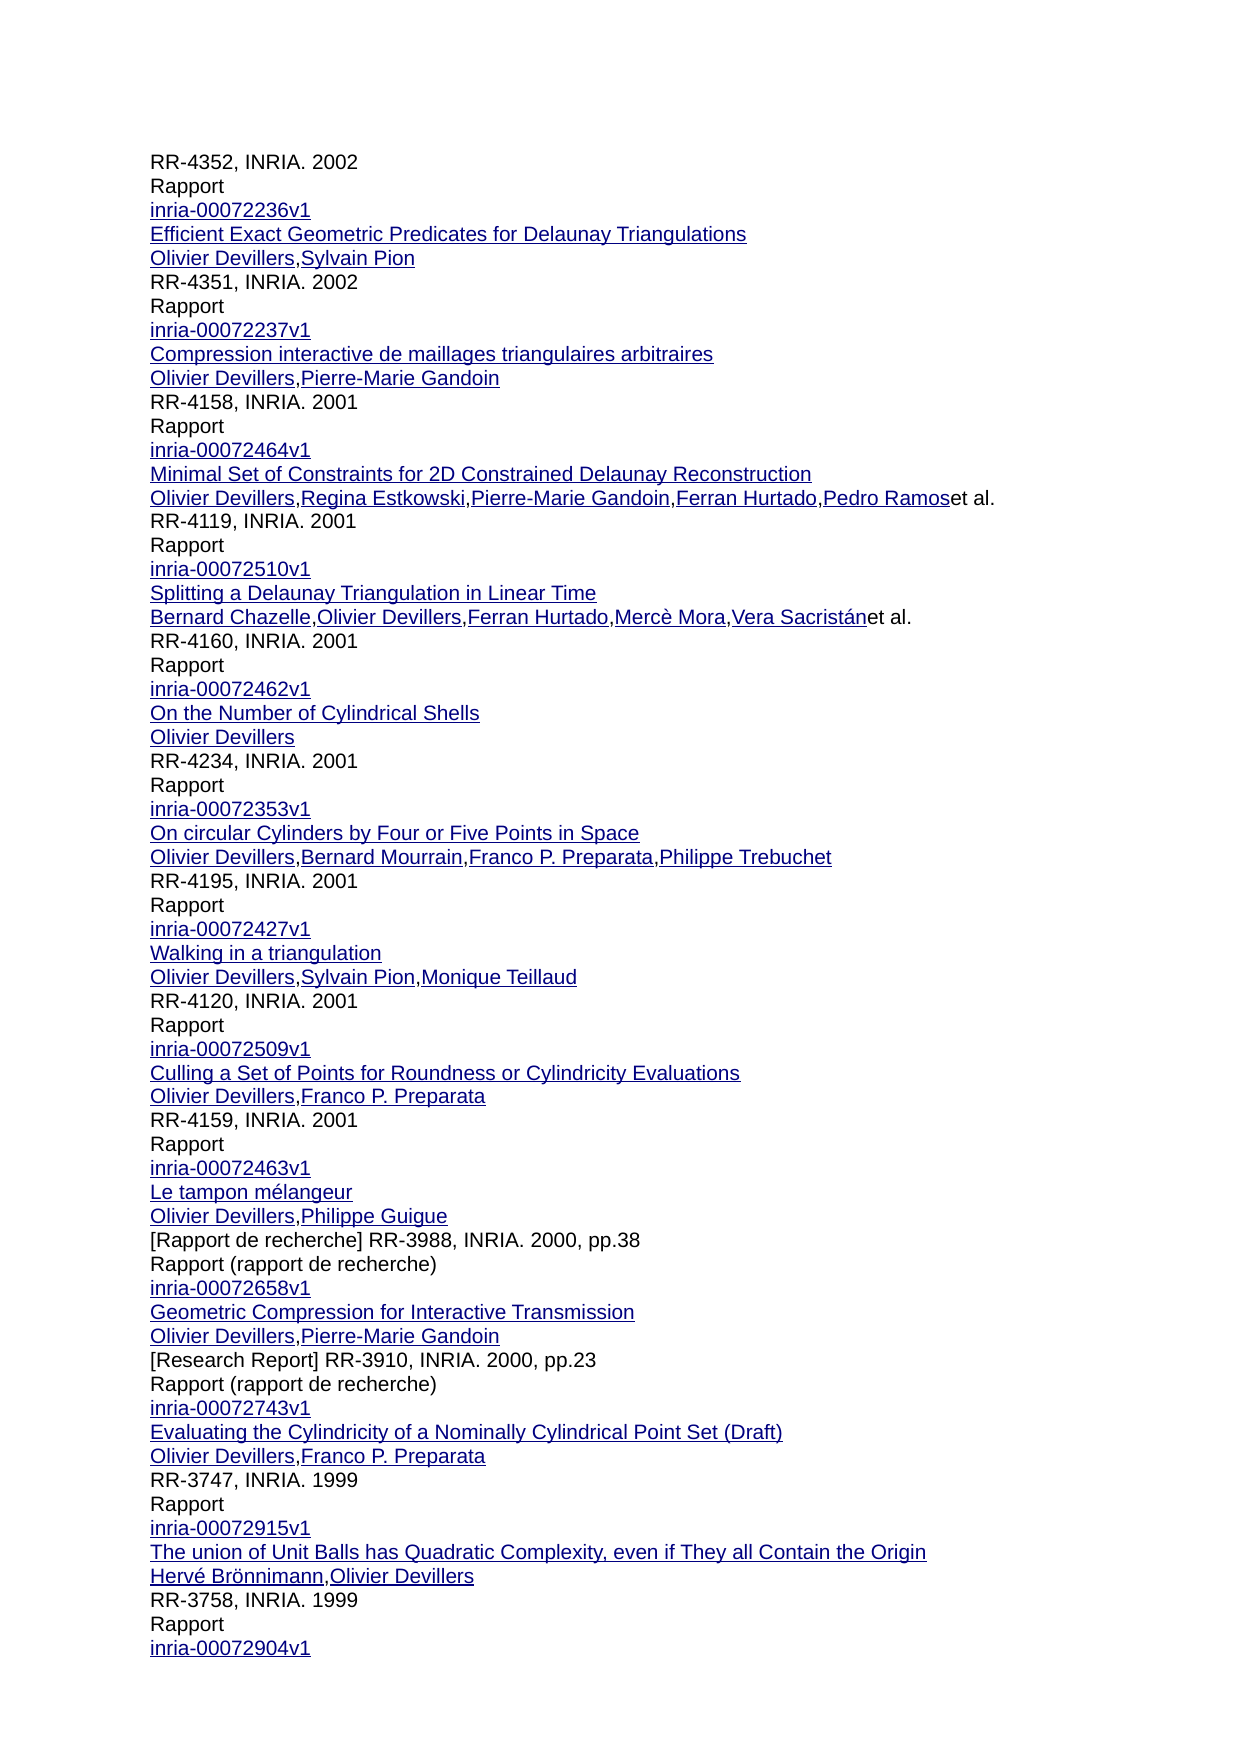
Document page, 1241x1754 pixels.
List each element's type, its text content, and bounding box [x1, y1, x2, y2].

table_cell On circular Cylinders by Four or Five Points in Space Olivier Devillers,Bernard Mourrain,Franco P. Preparata,Philippe Trebuchet RR-4195, INRIA. 2001 Rapport inria-00072427v1 [150, 821, 1090, 941]
table_cell Minimal Set of Constraints for 2D Constrained Delaunay Reconstruction Olivier Devillers,Regina Estkowski,Pierre-Marie Gandoin,Ferran Hurtado,Pedro Ramoset al. RR-4119, INRIA. 2001 Rapport inria-00072510v1 [150, 461, 1090, 581]
table_cell RR-4352, INRIA. 2002 Rapport inria-00072236v1 [150, 150, 1090, 222]
table_cell Efficient Exact Geometric Predicates for Delaunay Triangulations Olivier Devillers,Sylvain Pion RR-4351, INRIA. 2002 Rapport inria-00072237v1 [150, 222, 1090, 342]
table_cell Splitting a Delaunay Triangulation in Linear Time Bernard Chazelle,Olivier Devillers,Ferran Hurtado,Mercè Mora,Vera Sacristánet al. RR-4160, INRIA. 2001 Rapport inria-00072462v1 [150, 581, 1090, 701]
table_cell Le tampon mélangeur Olivier Devillers,Philippe Guigue [Rapport de recherche] RR-3988, INRIA. 2000, pp.38 Rapport (rapport de recherche) inria-00072658v1 [150, 1180, 1090, 1300]
table_cell Evaluating the Cylindricity of a Nominally Cylindrical Point Set (Draft) Olivier Devillers,Franco P. Preparata RR-3747, INRIA. 1999 Rapport inria-00072915v1 [150, 1420, 1090, 1539]
table_cell Geometric Compression for Interactive Transmission Olivier Devillers,Pierre-Marie Gandoin [Research Report] RR-3910, INRIA. 2000, pp.23 Rapport (rapport de recherche) inria-00072743v1 [150, 1300, 1090, 1420]
table_cell Culling a Set of Points for Roundness or Cylindricity Evaluations Olivier Devillers,Franco P. Preparata RR-4159, INRIA. 2001 Rapport inria-00072463v1 [150, 1060, 1090, 1180]
table_cell The union of Unit Balls has Quadratic Complexity, even if They all Contain the Origin Hervé Brönnimann,Olivier Devillers RR-3758, INRIA. 1999 Rapport inria-00072904v1 [150, 1540, 1090, 1659]
table_cell On the Number of Cylindrical Shells Olivier Devillers RR-4234, INRIA. 2001 Rapport inria-00072353v1 [150, 701, 1090, 821]
table_cell Compression interactive de maillages triangulaires arbitraires Olivier Devillers,Pierre-Marie Gandoin RR-4158, INRIA. 2001 Rapport inria-00072464v1 [150, 342, 1090, 461]
table_cell Walking in a triangulation Olivier Devillers,Sylvain Pion,Monique Teillaud RR-4120, INRIA. 2001 Rapport inria-00072509v1 [150, 941, 1090, 1060]
